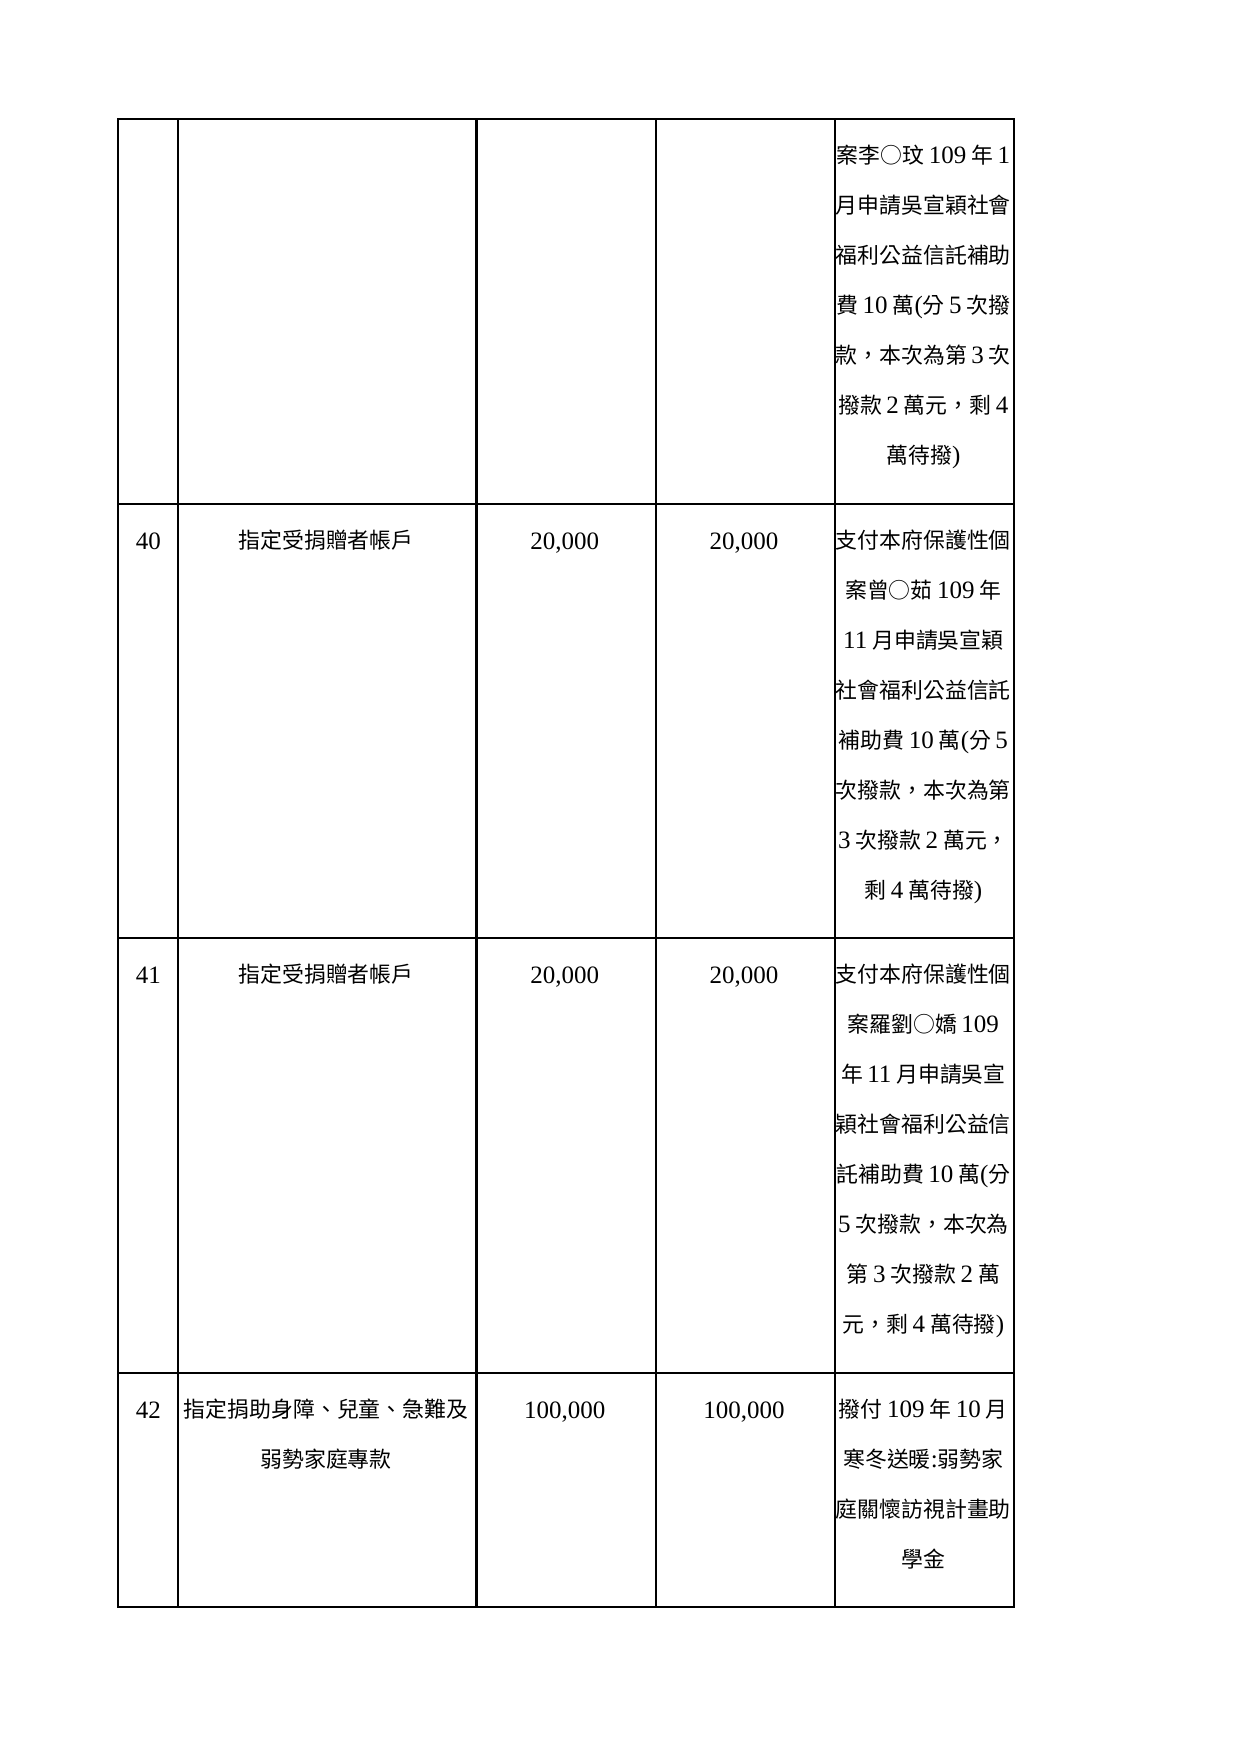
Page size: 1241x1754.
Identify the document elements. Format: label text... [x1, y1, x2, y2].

table_cell 20,000 [478, 939, 655, 1372]
table_cell 20,000 [657, 939, 834, 1372]
table_cell 40 [119, 505, 177, 937]
table_cell 指定受捐贈者帳戶 [179, 505, 475, 937]
table_cell 支付本府保護性個案曾○茹109年11月申請吳宣穎社會福利公益信託補助費10萬(分5次撥款，本次為第3次撥款2萬元，剩4萬待撥) [836, 505, 1013, 937]
table_cell [179, 120, 475, 503]
table_cell 100,000 [657, 1374, 834, 1606]
table_cell 支付本府保護性個案羅劉○嬌109年11月申請吳宣穎社會福利公益信託補助費10萬(分5次撥款，本次為第3次撥款2萬元，剩4萬待撥) [836, 939, 1013, 1372]
table_cell 100,000 [478, 1374, 655, 1606]
table_cell 42 [119, 1374, 177, 1606]
table_cell 指定受捐贈者帳戶 [179, 939, 475, 1372]
table_cell [119, 120, 177, 503]
table_cell 20,000 [657, 505, 834, 937]
table_cell 撥付109年10月寒冬送暖:弱勢家庭關懷訪視計畫助學金 [836, 1374, 1013, 1606]
table_cell 指定捐助身障、兒童、急難及弱勢家庭專款 [179, 1374, 475, 1606]
table_cell 41 [119, 939, 177, 1372]
table_cell 案李○玟109年1月申請吳宣穎社會福利公益信託補助費10萬(分5次撥款，本次為第3次撥款2萬元，剩4萬待撥) [836, 120, 1013, 503]
table_cell [478, 120, 655, 503]
table_cell [657, 120, 834, 503]
table_cell 20,000 [478, 505, 655, 937]
